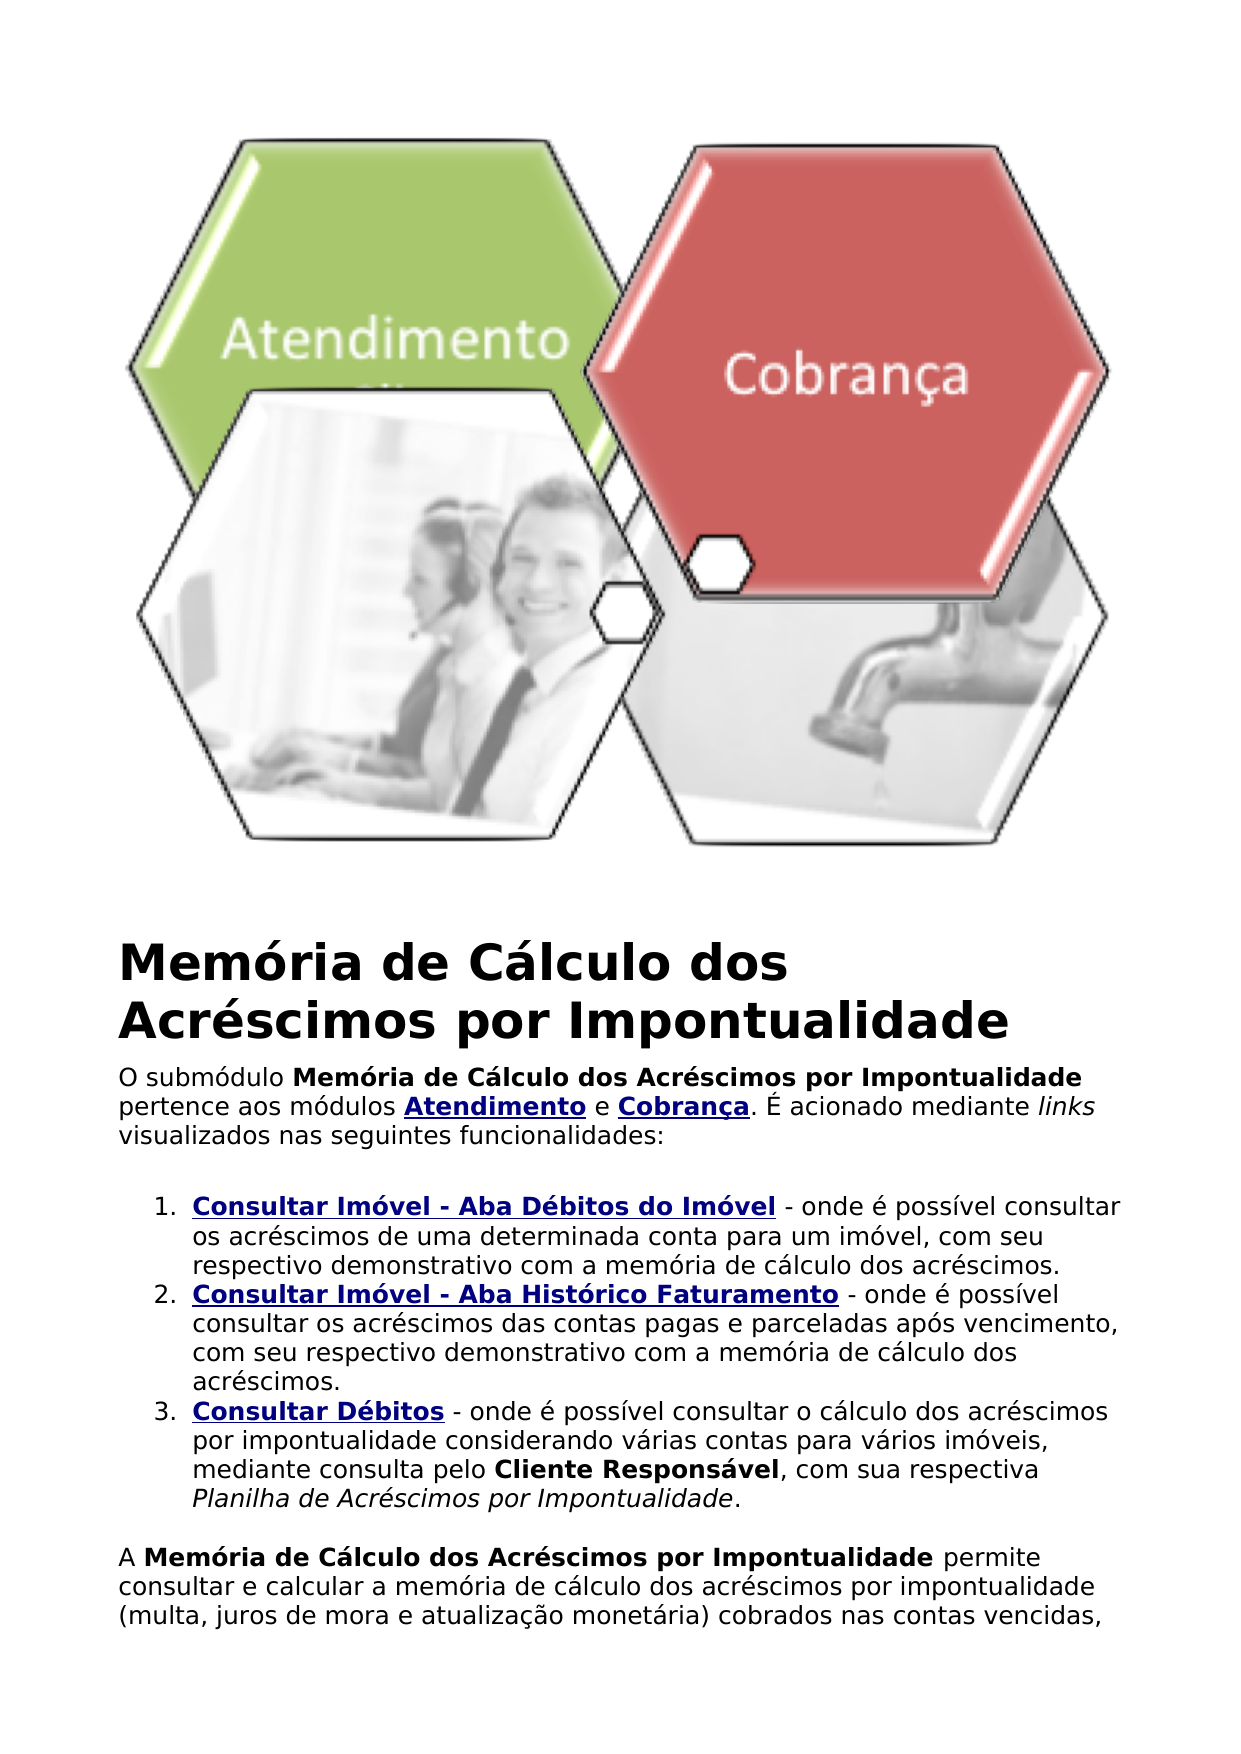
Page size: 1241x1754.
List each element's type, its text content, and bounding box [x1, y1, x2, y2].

list Consultar Imóvel - Aba Débitos do Imóvel - onde é possível consultar os acréscimos de uma determinada conta para um imóvel, com seu respectivo demonstrativo com a memória de cálculo dos acréscimos. [177, 1192, 1122, 1280]
text O submódulo Memória de Cálculo dos Acréscimos por Impontualidade pertence aos módulos Atendimento e Cobrança. É acionado mediante links visualizados nas seguintes funcionalidades: [118, 1063, 1122, 1151]
subtitle Memória de Cálculo dos Acréscimos por Impontualidade [118, 934, 1122, 1051]
list Consultar Débitos - onde é possível consultar o cálculo dos acréscimos por impontualidade considerando várias contas para vários imóveis, mediante consulta pelo Cliente Responsável, com sua respectiva Planilha de Acréscimos por Impontualidade. [177, 1397, 1122, 1513]
text A Memória de Cálculo dos Acréscimos por Impontualidade permite consultar e calcular a memória de cálculo dos acréscimos por impontualidade (multa, juros de mora e atualização monetária) cobrados nas contas vencidas, [118, 1543, 1122, 1630]
list Consultar Imóvel - Aba Histórico Faturamento - onde é possível consultar os acréscimos das contas pagas e parceladas após vencimento, com seu respectivo demonstrativo com a memória de cálculo dos acréscimos. [177, 1280, 1122, 1397]
picture [118, 118, 1123, 868]
